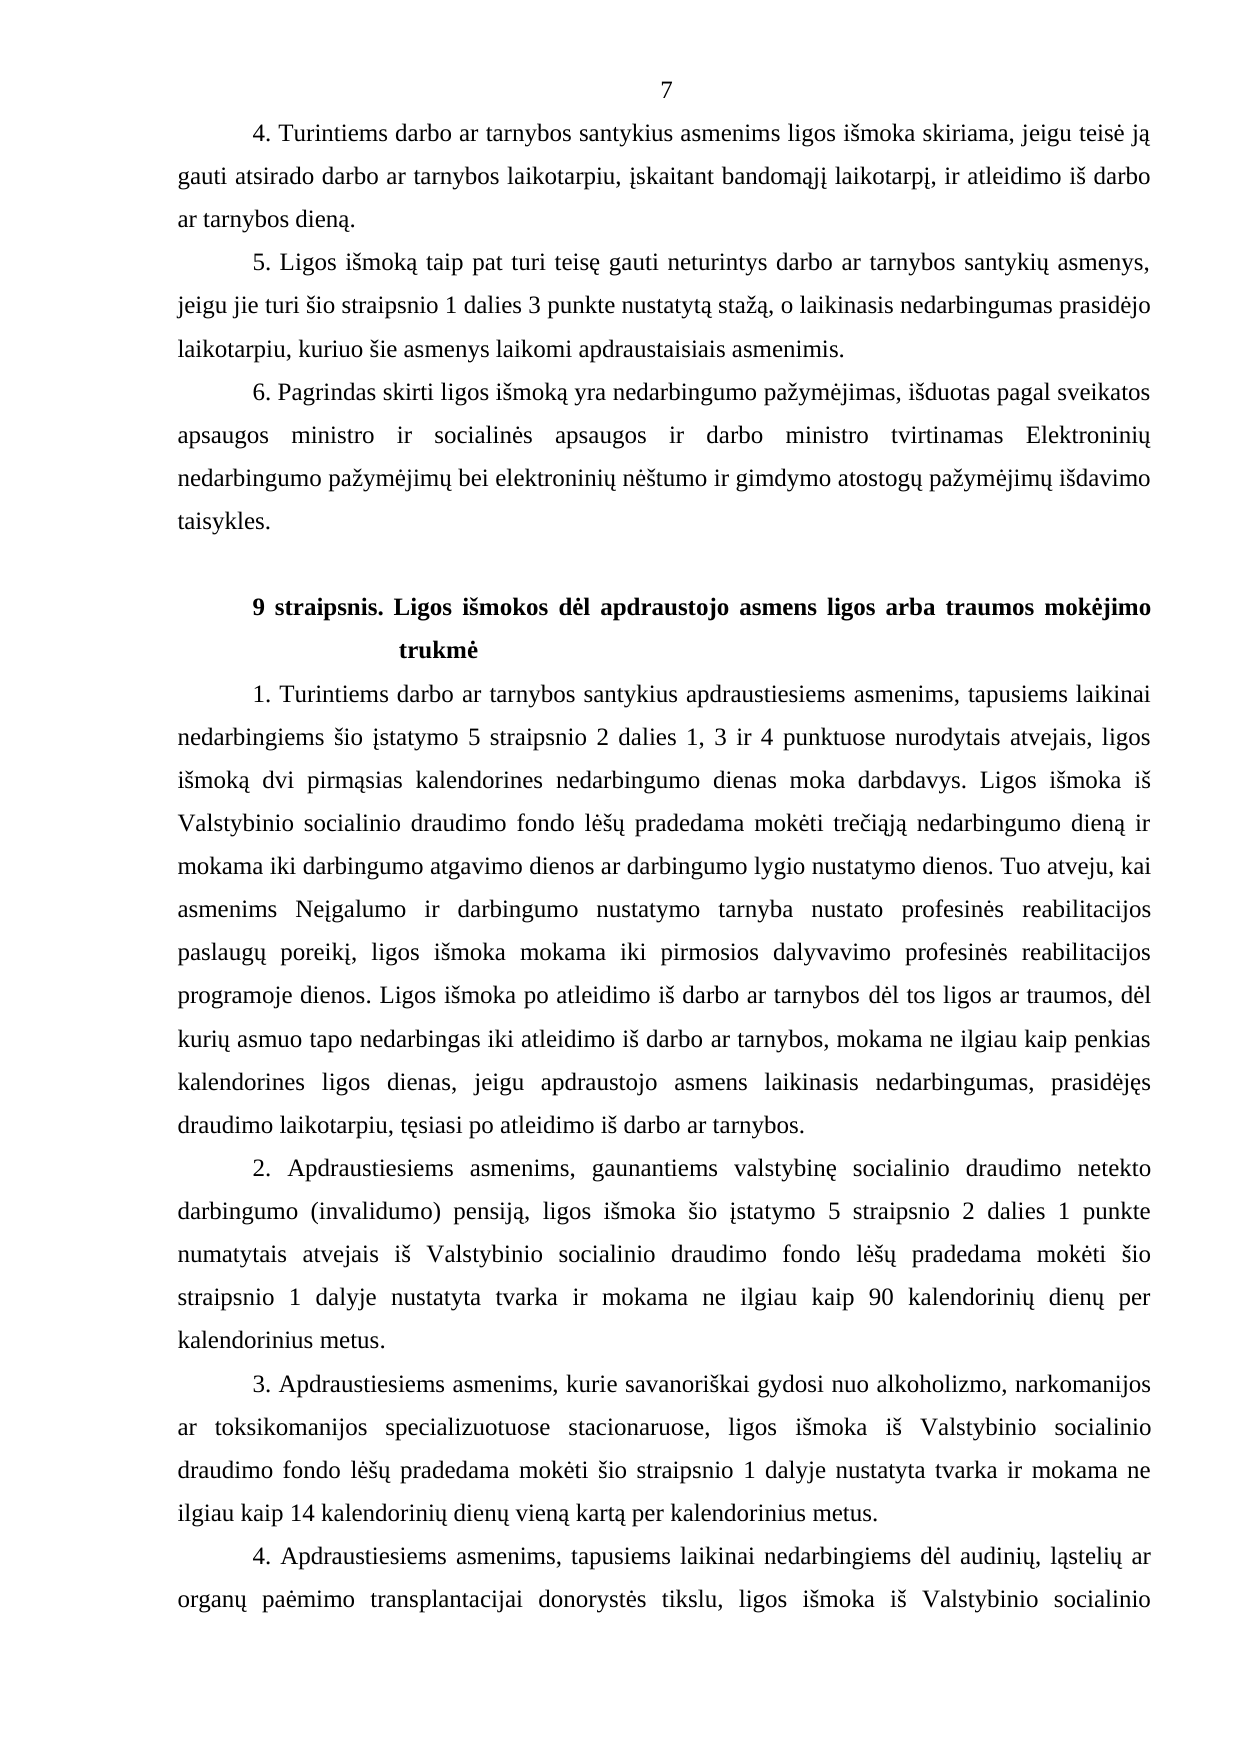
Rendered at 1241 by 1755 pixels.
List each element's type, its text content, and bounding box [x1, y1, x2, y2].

text 2. Apdraustiesiems asmenims, gaunantiems valstybinę socialinio draudimo netekto darbingumo (invalidumo) pensiją, ligos išmoka šio įstatymo 5 straipsnio 2 dalies 1 punkte numatytais atvejais iš Valstybinio socialinio draudimo fondo lėšų pradedama mokėti šio straipsnio 1 dalyje nustatyta tvarka ir mokama ne ilgiau kaip 90 kalendorinių dienų per kalendorinius metus. [177, 1153, 1152, 1354]
text 1. Turintiems darbo ar tarnybos santykius apdraustiesiems asmenims, tapusiems laikinai nedarbingiems šio įstatymo 5 straipsnio 2 dalies 1, 3 ir 4 punktuose nurodytais atvejais, ligos išmoką dvi pirmąsias kalendorines nedarbingumo dienas moka darbdavys. Ligos išmoka iš Valstybinio socialinio draudimo fondo lėšų pradedama mokėti trečiąją nedarbingumo dieną ir mokama iki darbingumo atgavimo dienos ar darbingumo lygio nustatymo dienos. Tuo atveju, kai asmenims Neįgalumo ir darbingumo nustatymo tarnyba nustato profesinės reabilitacijos paslaugų poreikį, ligos išmoka mokama iki pirmosios dalyvavimo profesinės reabilitacijos programoje dienos. Ligos išmoka po atleidimo iš darbo ar tarnybos dėl tos ligos ar traumos, dėl kurių asmuo tapo nedarbingas iki atleidimo iš darbo ar tarnybos, mokama ne ilgiau kaip penkias kalendorines ligos dienas, jeigu apdraustojo asmens laikinasis nedarbingumas, prasidėjęs draudimo laikotarpiu, tęsiasi po atleidimo iš darbo ar tarnybos. [177, 679, 1152, 1139]
text 6. Pagrindas skirti ligos išmoką yra nedarbingumo pažymėjimas, išduotas pagal sveikatos apsaugos ministro ir socialinės apsaugos ir darbo ministro tvirtinamas Elektroninių nedarbingumo pažymėjimų bei elektroninių nėštumo ir gimdymo atostogų pažymėjimų išdavimo taisykles. [177, 377, 1152, 535]
text 3. Apdraustiesiems asmenims, kurie savanoriškai gydosi nuo alkoholizmo, narkomanijos ar toksikomanijos specializuotuose stacionaruose, ligos išmoka iš Valstybinio socialinio draudimo fondo lėšų pradedama mokėti šio straipsnio 1 dalyje nustatyta tvarka ir mokama ne ilgiau kaip 14 kalendorinių dienų vieną kartą per kalendorinius metus. [177, 1369, 1152, 1527]
text 4. Turintiems darbo ar tarnybos santykius asmenims ligos išmoka skiriama, jeigu teisė ją gauti atsirado darbo ar tarnybos laikotarpiu, įskaitant bandomąjį laikotarpį, ir atleidimo iš darbo ar tarnybos dieną. [177, 118, 1152, 233]
text 9 straipsnis. Ligos išmokos dėl apdraustojo asmens ligos arba traumos mokėjimo trukmė [252, 592, 1152, 664]
text 5. Ligos išmoką taip pat turi teisę gauti neturintys darbo ar tarnybos santykių asmenys, jeigu jie turi šio straipsnio 1 dalies 3 punkte nustatytą stažą, o laikinasis nedarbingumas prasidėjo laikotarpiu, kuriuo šie asmenys laikomi apdraustaisiais asmenimis. [177, 247, 1152, 362]
text 4. Apdraustiesiems asmenims, tapusiems laikinai nedarbingiems dėl audinių, ląstelių ar organų paėmimo transplantacijai donorystės tikslu, ligos išmoka iš Valstybinio socialinio [177, 1541, 1152, 1613]
